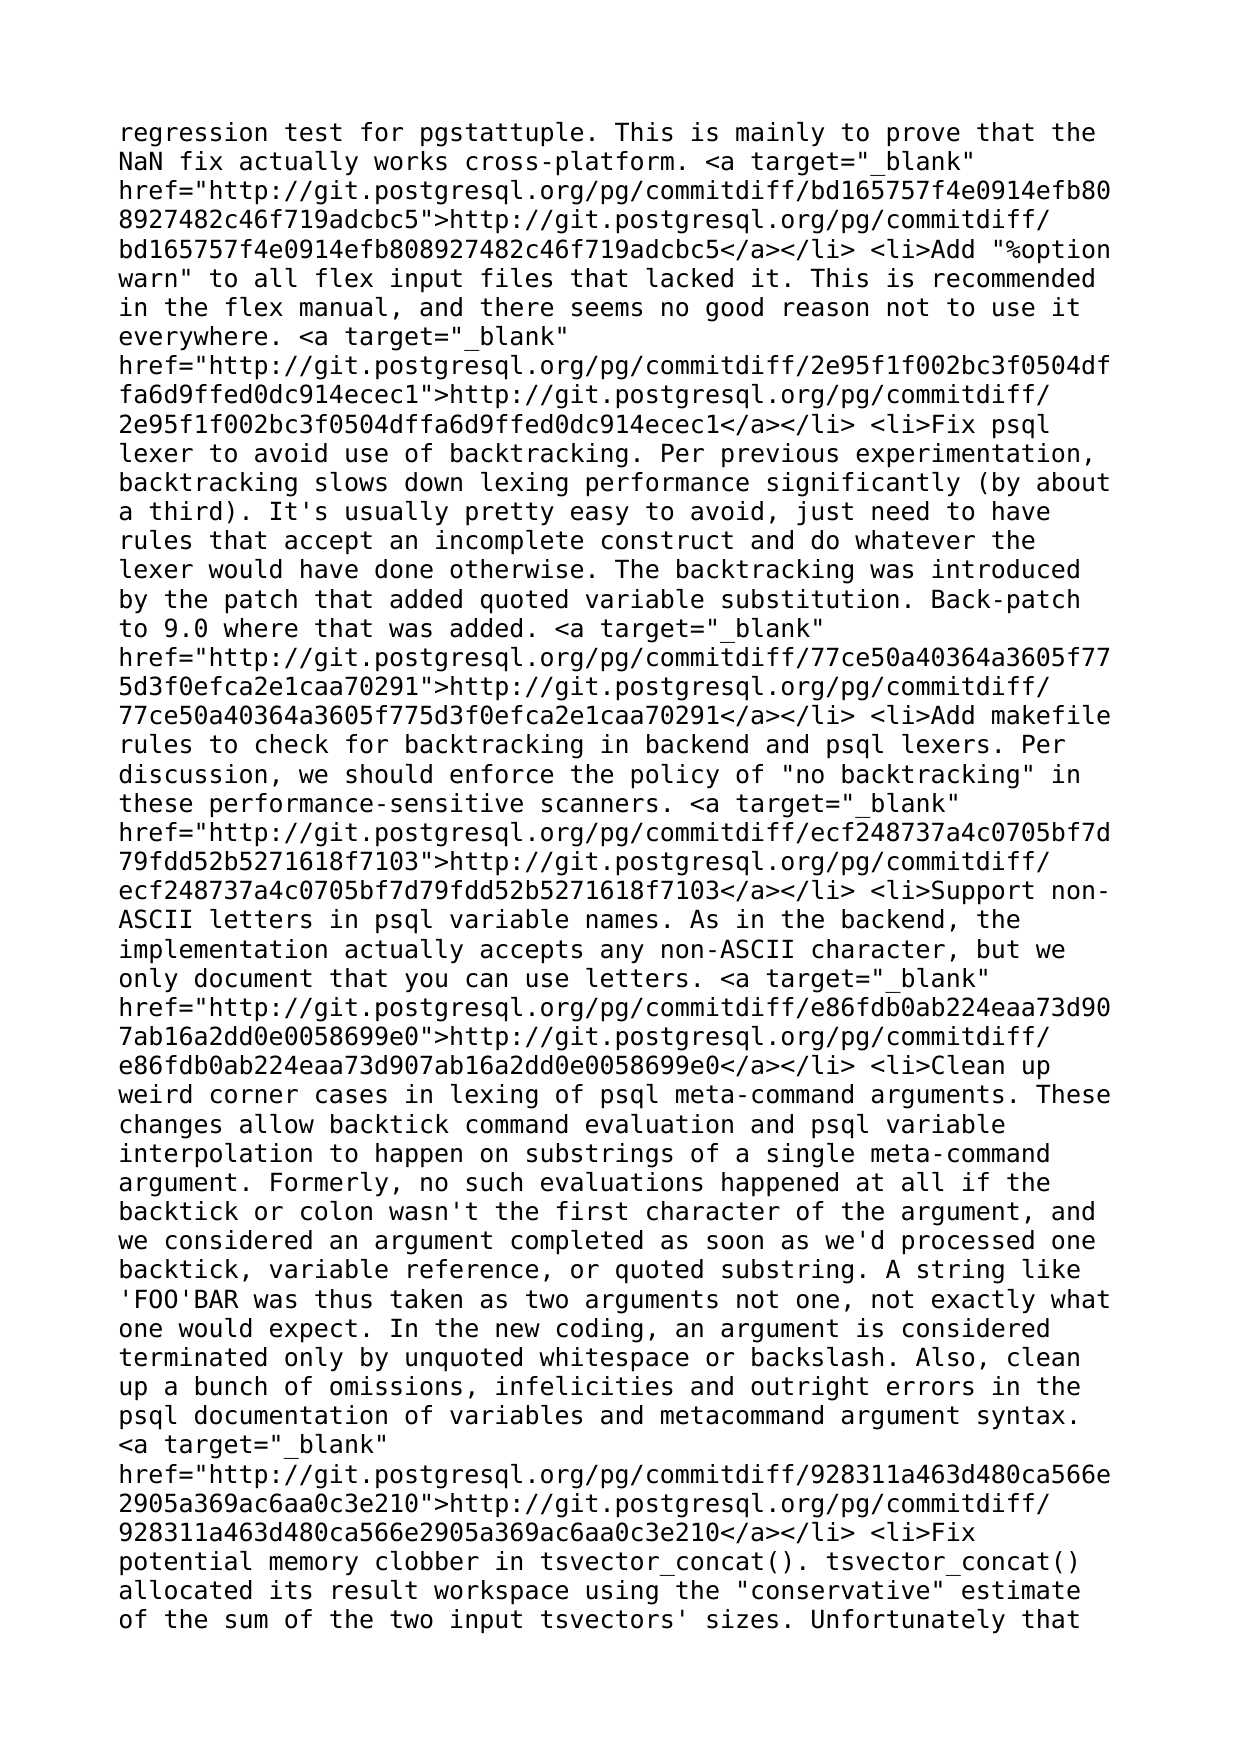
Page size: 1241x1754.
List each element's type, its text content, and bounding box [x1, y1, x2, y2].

text regression test for pgstattuple. This is mainly to prove that the NaN fix actually works cross-platform. <a target="_blank" href="http://git.postgresql.org/pg/commitdiff/bd165757f4e0914efb808927482c46f719adcbc5">http://git.postgresql.org/pg/commitdiff/bd165757f4e0914efb808927482c46f719adcbc5</a></li> <li>Add "%option warn" to all flex input files that lacked it. This is recommended in the flex manual, and there seems no good reason not to use it everywhere. <a target="_blank" href="http://git.postgresql.org/pg/commitdiff/2e95f1f002bc3f0504dffa6d9ffed0dc914ecec1">http://git.postgresql.org/pg/commitdiff/2e95f1f002bc3f0504dffa6d9ffed0dc914ecec1</a></li> <li>Fix psql lexer to avoid use of backtracking. Per previous experimentation, backtracking slows down lexing performance significantly (by about a third). It's usually pretty easy to avoid, just need to have rules that accept an incomplete construct and do whatever the lexer would have done otherwise. The backtracking was introduced by the patch that added quoted variable substitution. Back-patch to 9.0 where that was added. <a target="_blank" href="http://git.postgresql.org/pg/commitdiff/77ce50a40364a3605f775d3f0efca2e1caa70291">http://git.postgresql.org/pg/commitdiff/77ce50a40364a3605f775d3f0efca2e1caa70291</a></li> <li>Add makefile rules to check for backtracking in backend and psql lexers. Per discussion, we should enforce the policy of "no backtracking" in these performance-sensitive scanners. <a target="_blank" href="http://git.postgresql.org/pg/commitdiff/ecf248737a4c0705bf7d79fdd52b5271618f7103">http://git.postgresql.org/pg/commitdiff/ecf248737a4c0705bf7d79fdd52b5271618f7103</a></li> <li>Support non-ASCII letters in psql variable names. As in the backend, the implementation actually accepts any non-ASCII character, but we only document that you can use letters. <a target="_blank" href="http://git.postgresql.org/pg/commitdiff/e86fdb0ab224eaa73d907ab16a2dd0e0058699e0">http://git.postgresql.org/pg/commitdiff/e86fdb0ab224eaa73d907ab16a2dd0e0058699e0</a></li> <li>Clean up weird corner cases in lexing of psql meta-command arguments. These changes allow backtick command evaluation and psql variable interpolation to happen on substrings of a single meta-command argument. Formerly, no such evaluations happened at all if the backtick or colon wasn't the first character of the argument, and we considered an argument completed as soon as we'd processed one backtick, variable reference, or quoted substring. A string like 'FOO'BAR was thus taken as two arguments not one, not exactly what one would expect. In the new coding, an argument is considered terminated only by unquoted whitespace or backslash. Also, clean up a bunch of omissions, infelicities and outright errors in the psql documentation of variables and metacommand argument syntax. <a target="_blank" href="http://git.postgresql.org/pg/commitdiff/928311a463d480ca566e2905a369ac6aa0c3e210">http://git.postgresql.org/pg/commitdiff/928311a463d480ca566e2905a369ac6aa0c3e210</a></li> <li>Fix potential memory clobber in tsvector_concat(). tsvector_concat() allocated its result workspace using the "conservative" estimate of the sum of the two input tsvectors' sizes. Unfortunately that [118, 118, 1122, 1635]
